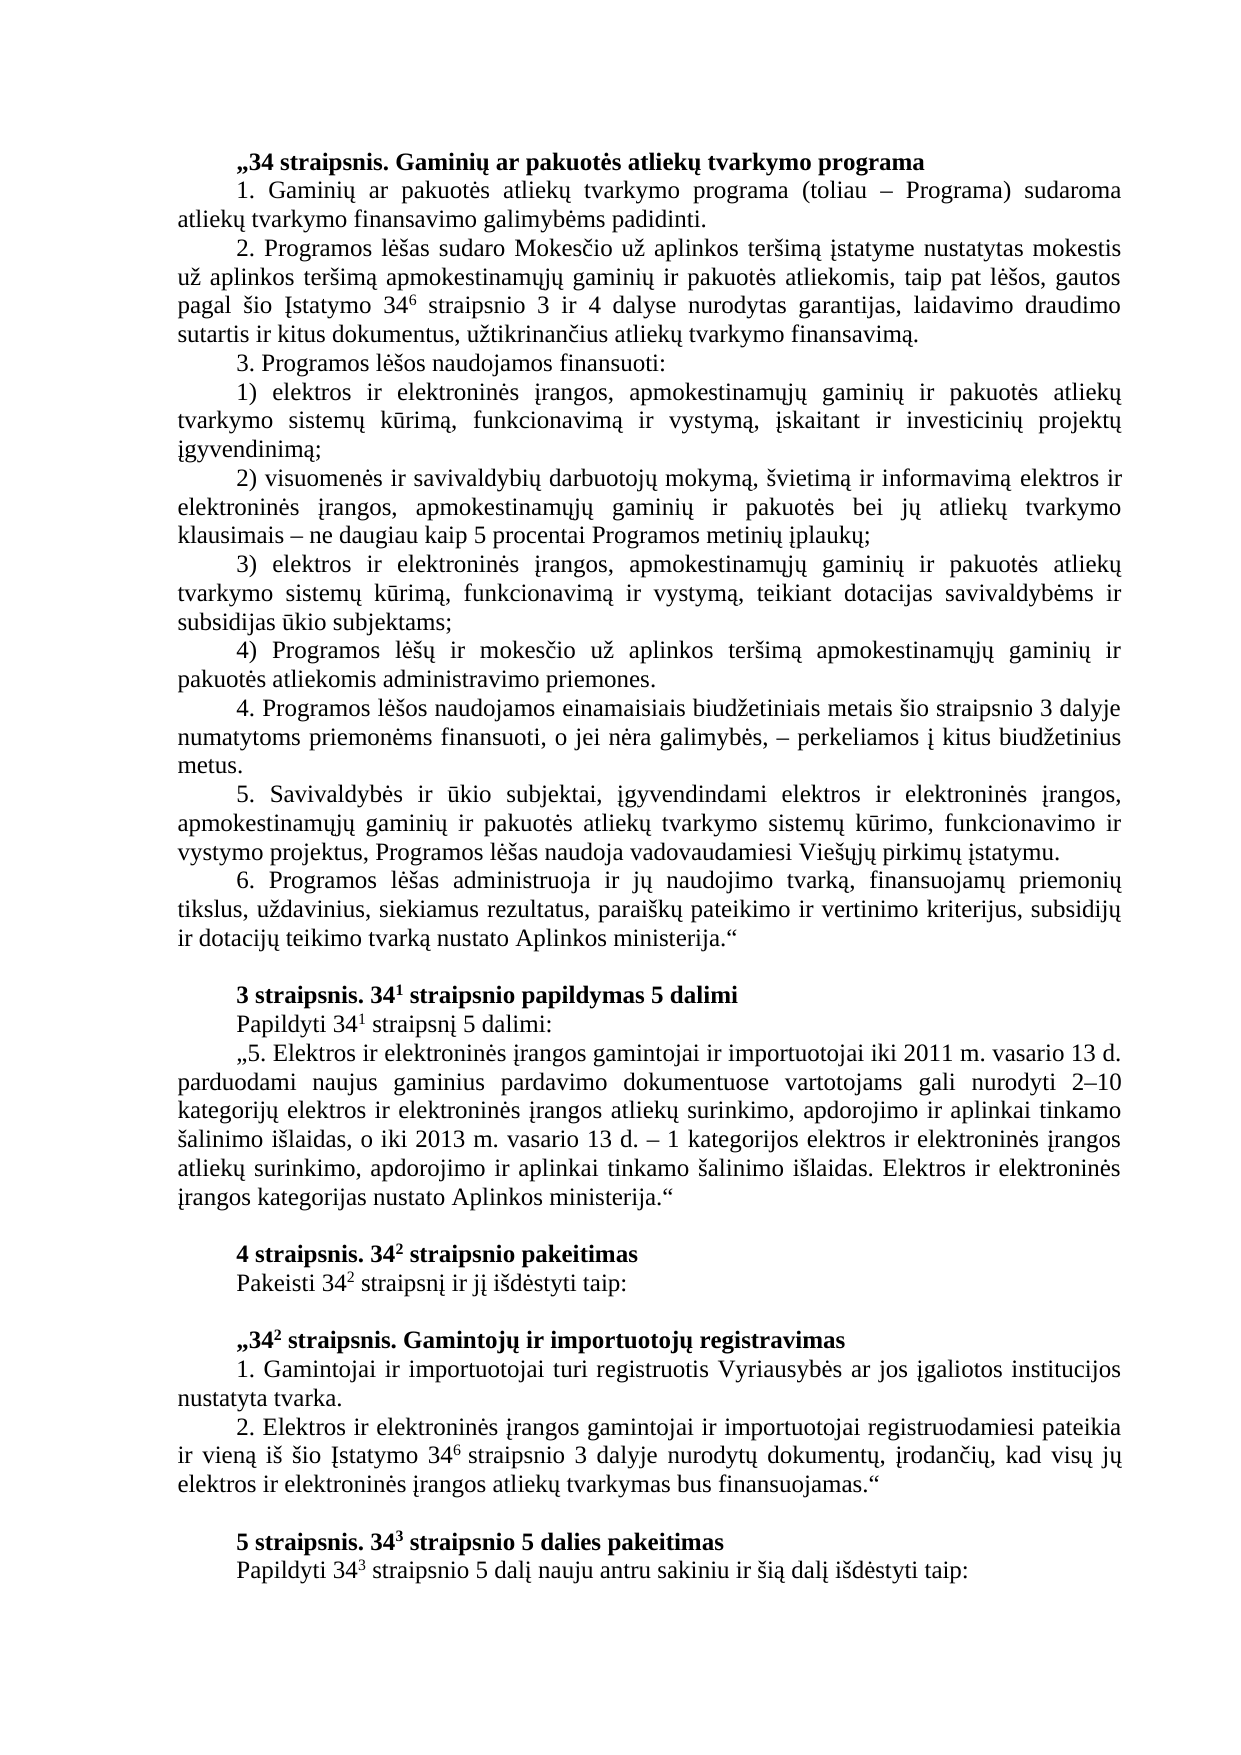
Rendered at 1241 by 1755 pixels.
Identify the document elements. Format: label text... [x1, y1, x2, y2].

text Pakeisti 342 straipsnį ir jį išdėstyti taip: [177, 1268, 1122, 1297]
text 3 straipsnis. 341 straipsnio papildymas 5 dalimi [177, 981, 1122, 1009]
text 5. Savivaldybės ir ūkio subjektai, įgyvendindami elektros ir elektroninės įrangos, apmokestinamųjų gaminių ir pakuotės atliekų tvarkymo sistemų kūrimo, funkcionavimo ir vystymo projektus, Programos lėšas naudoja vadovaudamiesi Viešųjų pirkimų įstatymu. [177, 779, 1122, 866]
text Papildyti 341 straipsnį 5 dalimi: [177, 1009, 1122, 1038]
text 4 straipsnis. 342 straipsnio pakeitimas [177, 1239, 1122, 1268]
text 1. Gaminių ar pakuotės atliekų tvarkymo programa (toliau – Programa) sudaroma atliekų tvarkymo finansavimo galimybėms padidinti. [177, 176, 1122, 233]
text 1) elektros ir elektroninės įrangos, apmokestinamųjų gaminių ir pakuotės atliekų tvarkymo sistemų kūrimą, funkcionavimą ir vystymą, įskaitant ir investicinių projektų įgyvendinimą; [177, 377, 1122, 463]
text 2. Programos lėšas sudaro Mokesčio už aplinkos teršimą įstatyme nustatytas mokestis už aplinkos teršimą apmokestinamųjų gaminių ir pakuotės atliekomis, taip pat lėšos, gautos pagal šio Įstatymo 346 straipsnio 3 ir 4 dalyse nurodytas garantijas, laidavimo draudimo sutartis ir kitus dokumentus, užtikrinančius atliekų tvarkymo finansavimą. [177, 233, 1122, 348]
text 6. Programos lėšas administruoja ir jų naudojimo tvarką, finansuojamų priemonių tikslus, uždavinius, siekiamus rezultatus, paraiškų pateikimo ir vertinimo kriterijus, subsidijų ir dotacijų teikimo tvarką nustato Aplinkos ministerija.“ [177, 866, 1122, 952]
text Papildyti 343 straipsnio 5 dalį nauju antru sakiniu ir šią dalį išdėstyti taip: [177, 1556, 1122, 1584]
text 5 straipsnis. 343 straipsnio 5 dalies pakeitimas [177, 1527, 1122, 1556]
text 4) Programos lėšų ir mokesčio už aplinkos teršimą apmokestinamųjų gaminių ir pakuotės atliekomis administravimo priemones. [177, 636, 1122, 693]
text 3. Programos lėšos naudojamos finansuoti: [177, 348, 1122, 377]
text 2) visuomenės ir savivaldybių darbuotojų mokymą, švietimą ir informavimą elektros ir elektroninės įrangos, apmokestinamųjų gaminių ir pakuotės bei jų atliekų tvarkymo klausimais – ne daugiau kaip 5 procentai Programos metinių įplaukų; [177, 463, 1122, 549]
text 1. Gamintojai ir importuotojai turi registruotis Vyriausybės ar jos įgaliotos institucijos nustatyta tvarka. [177, 1354, 1122, 1412]
text 2. Elektros ir elektroninės įrangos gamintojai ir importuotojai registruodamiesi pateikia ir vieną iš šio Įstatymo 346 straipsnio 3 dalyje nurodytų dokumentų, įrodančių, kad visų jų elektros ir elektroninės įrangos atliekų tvarkymas bus finansuojamas.“ [177, 1412, 1122, 1498]
text 3) elektros ir elektroninės įrangos, apmokestinamųjų gaminių ir pakuotės atliekų tvarkymo sistemų kūrimą, funkcionavimą ir vystymą, teikiant dotacijas savivaldybėms ir subsidijas ūkio subjektams; [177, 549, 1122, 636]
text „342 straipsnis. Gamintojų ir importuotojų registravimas [177, 1326, 1122, 1354]
text 4. Programos lėšos naudojamos einamaisiais biudžetiniais metais šio straipsnio 3 dalyje numatytoms priemonėms finansuoti, o jei nėra galimybės, – perkeliamos į kitus biudžetinius metus. [177, 693, 1122, 779]
text „5. Elektros ir elektroninės įrangos gamintojai ir importuotojai iki 2011 m. vasario 13 d. parduodami naujus gaminius pardavimo dokumentuose vartotojams gali nurodyti 2–10 kategorijų elektros ir elektroninės įrangos atliekų surinkimo, apdorojimo ir aplinkai tinkamo šalinimo išlaidas, o iki 2013 m. vasario 13 d. – 1 kategorijos elektros ir elektroninės įrangos atliekų surinkimo, apdorojimo ir aplinkai tinkamo šalinimo išlaidas. Elektros ir elektroninės įrangos kategorijas nustato Aplinkos ministerija.“ [177, 1038, 1122, 1211]
text „34 straipsnis. Gaminių ar pakuotės atliekų tvarkymo programa [177, 147, 1122, 176]
